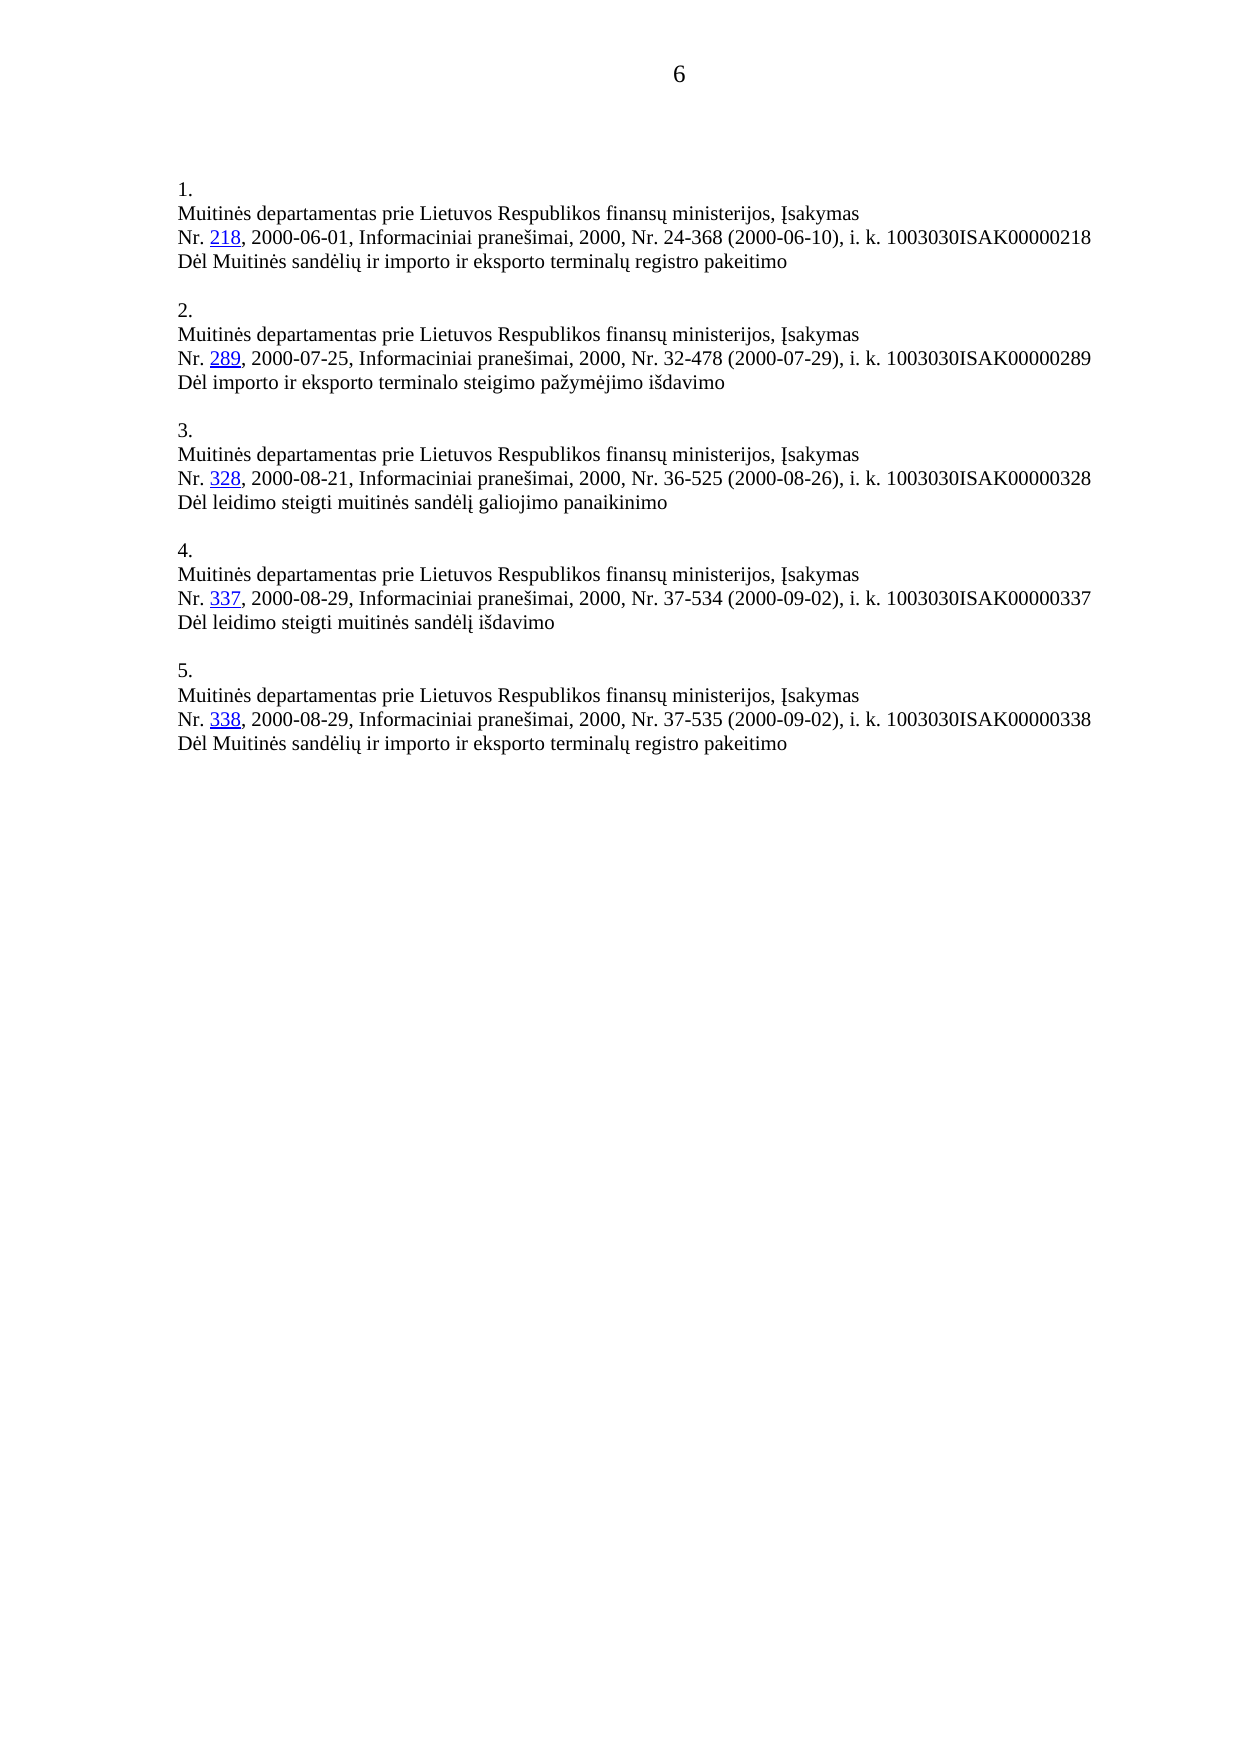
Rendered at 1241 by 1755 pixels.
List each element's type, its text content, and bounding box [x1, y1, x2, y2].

text Nr. 328, 2000-08-21, Informaciniai pranešimai, 2000, Nr. 36-525 (2000-08-26), i. k. 1003030ISAK00000328 [177, 466, 1181, 490]
text 1. [177, 177, 1181, 201]
text Muitinės departamentas prie Lietuvos Respublikos finansų ministerijos, Įsakymas [177, 201, 1181, 225]
text 4. [177, 538, 1181, 562]
text Dėl Muitinės sandėlių ir importo ir eksporto terminalų registro pakeitimo [177, 731, 1181, 755]
text Dėl leidimo steigti muitinės sandėlį galiojimo panaikinimo [177, 490, 1181, 514]
text 3. [177, 418, 1181, 442]
text Dėl Muitinės sandėlių ir importo ir eksporto terminalų registro pakeitimo [177, 249, 1181, 273]
text Muitinės departamentas prie Lietuvos Respublikos finansų ministerijos, Įsakymas [177, 562, 1181, 586]
text Dėl importo ir eksporto terminalo steigimo pažymėjimo išdavimo [177, 370, 1181, 394]
text 2. [177, 297, 1181, 322]
text Muitinės departamentas prie Lietuvos Respublikos finansų ministerijos, Įsakymas [177, 442, 1181, 466]
text Nr. 338, 2000-08-29, Informaciniai pranešimai, 2000, Nr. 37-535 (2000-09-02), i. k. 1003030ISAK00000338 [177, 707, 1181, 731]
text Nr. 218, 2000-06-01, Informaciniai pranešimai, 2000, Nr. 24-368 (2000-06-10), i. k. 1003030ISAK00000218 [177, 225, 1181, 249]
text Muitinės departamentas prie Lietuvos Respublikos finansų ministerijos, Įsakymas [177, 322, 1181, 346]
text Nr. 289, 2000-07-25, Informaciniai pranešimai, 2000, Nr. 32-478 (2000-07-29), i. k. 1003030ISAK00000289 [177, 346, 1181, 370]
text Dėl leidimo steigti muitinės sandėlį išdavimo [177, 610, 1181, 634]
text Muitinės departamentas prie Lietuvos Respublikos finansų ministerijos, Įsakymas [177, 682, 1181, 707]
text 5. [177, 658, 1181, 682]
text Nr. 337, 2000-08-29, Informaciniai pranešimai, 2000, Nr. 37-534 (2000-09-02), i. k. 1003030ISAK00000337 [177, 586, 1181, 610]
